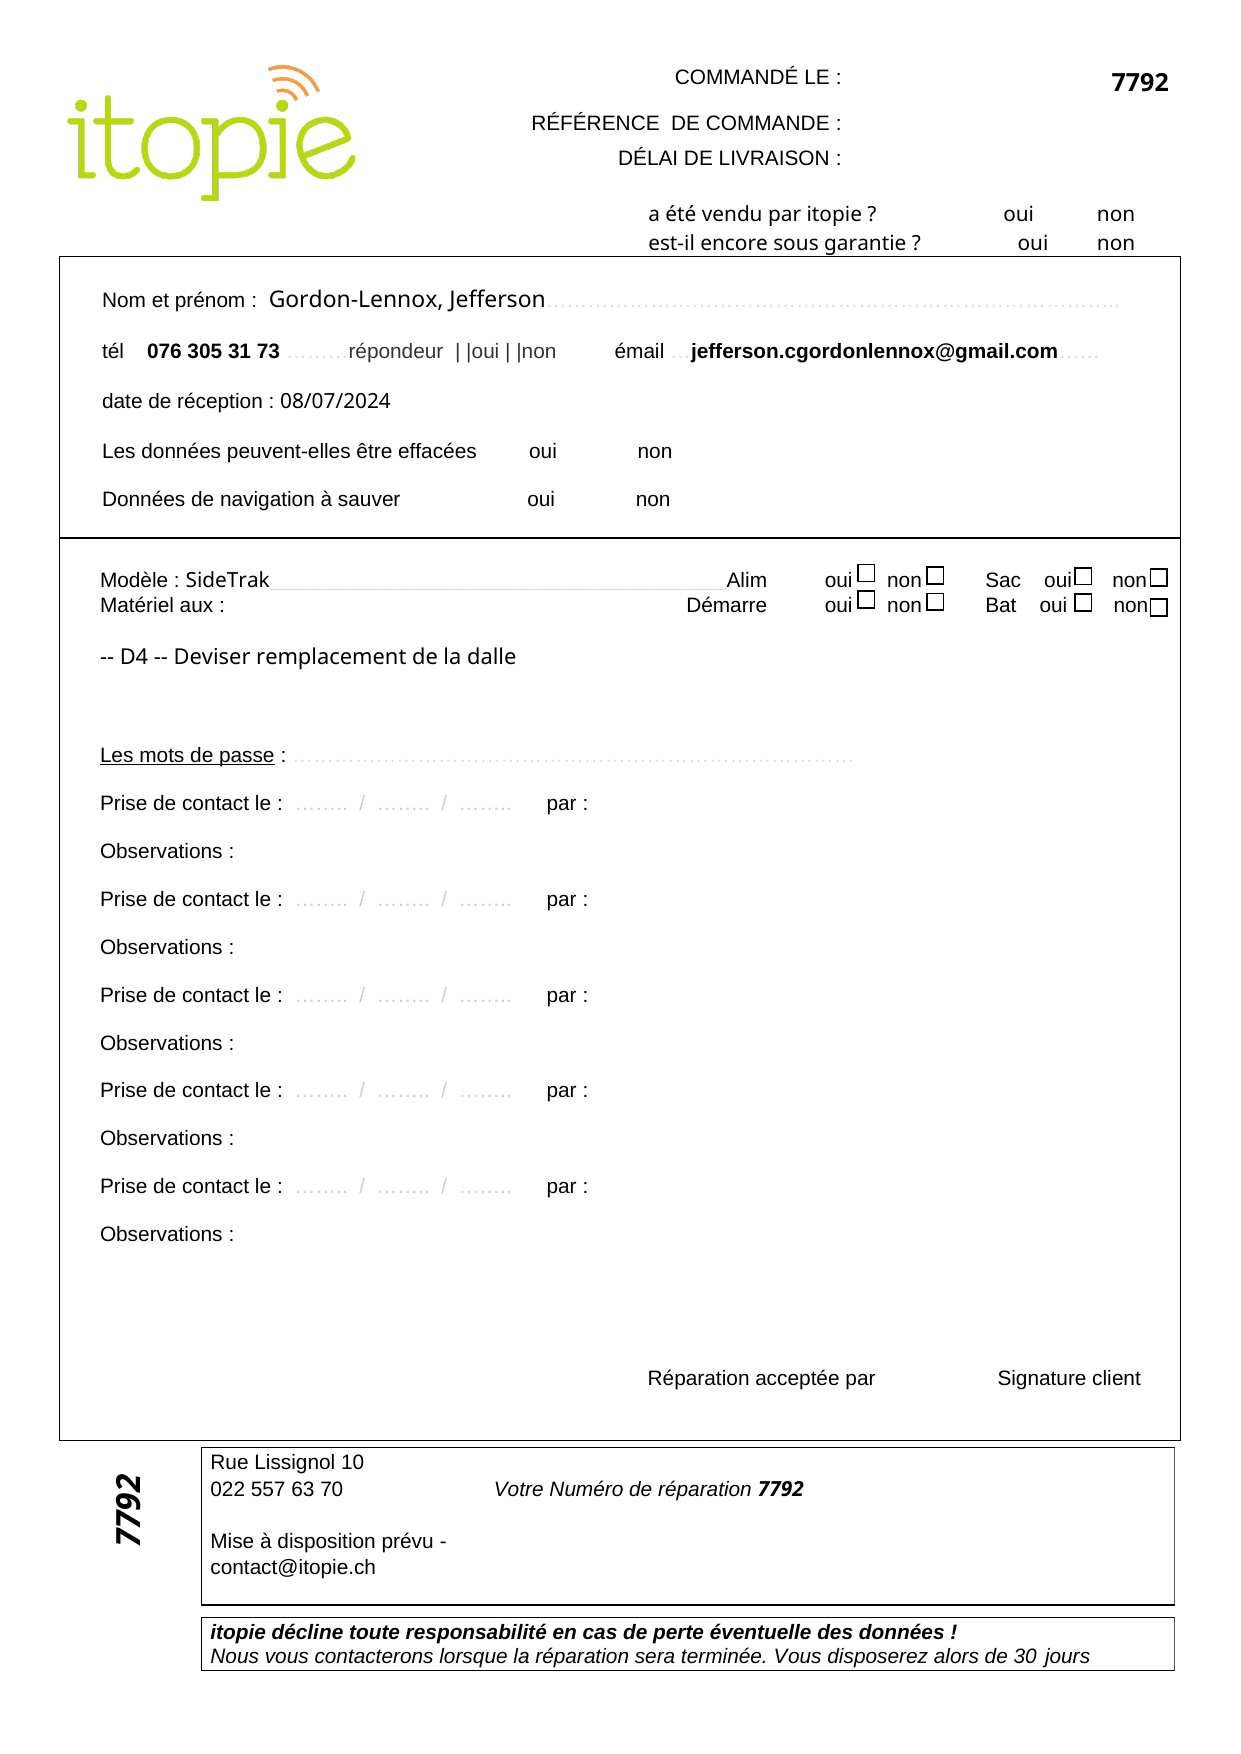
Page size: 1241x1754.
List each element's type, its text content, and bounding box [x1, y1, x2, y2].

text a été vendu par itopie ? oui non [59, 199, 1181, 228]
table_cell [847, 140, 1180, 175]
table_header 7792 [847, 59, 1180, 104]
table_cell RÉFÉRENCE DE COMMANDE : [490, 105, 847, 140]
table_header COMMANDÉ LE : [490, 59, 847, 104]
text Nom et prénom : Gordon-Lennox, Jefferson……………………………………………………………………….. [60, 280, 1180, 314]
text Prise de contact le : …….. / …….. / …….. par : [60, 979, 1180, 1006]
text Observations : [60, 1027, 1180, 1054]
table_cell DÉLAI DE LIVRAISON : [490, 140, 847, 175]
table_header Rue Lissignol 10 022 557 63 70 Votre Numéro de réparation 7792 Mise à disposition prévu - contact@itopie.ch [195, 1441, 1180, 1611]
text Observations : [60, 931, 1180, 958]
text Matériel aux : Démarre oui non Bat oui non [60, 590, 1180, 617]
text Prise de contact le : …….. / …….. / …….. par : [60, 883, 1180, 911]
text Données de navigation à sauver oui non [60, 484, 1180, 511]
table_cell [847, 105, 1180, 140]
picture [67, 65, 356, 201]
text Prise de contact le : …….. / …….. / …….. par : [60, 1075, 1180, 1102]
text tél 076 305 31 73 ………répondeur | |oui | |non émail …jefferson.cgordonlennox@gmail.com…… [60, 335, 1180, 362]
table_cell itopie décline toute responsabilité en cas de perte éventuelle des données ! Nous vous contacterons lorsque la réparation sera terminée. Vous disposerez alors de 30 jours [195, 1611, 1180, 1677]
text Observations : [60, 836, 1180, 863]
text Observations : [60, 1219, 1180, 1246]
text Observations : [60, 1123, 1180, 1150]
text Prise de contact le : …….. / …….. / …….. par : [60, 1171, 1180, 1198]
text Les mots de passe : ……………………………………………………………………… [60, 740, 1180, 767]
text Prise de contact le : …….. / …….. / …….. par : [60, 788, 1180, 815]
text Modèle : SideTrak Alim oui non Sac oui non [60, 562, 856, 590]
table_header 7792 [59, 1441, 195, 1677]
text Réparation acceptée par Signature client [60, 1363, 1180, 1390]
text Modèle : SideTrak Alim oui non Sac oui non [879, 562, 925, 590]
text est-il encore sous garantie ? oui non [59, 228, 1181, 256]
text -- D4 -- Deviser remplacement de la dalle [60, 638, 1180, 671]
text date de réception : 08/07/2024 [60, 383, 1180, 415]
text Les données peuvent-elles être effacées oui non [60, 436, 1180, 463]
text Modèle : SideTrak Alim oui non Sac oui non [948, 562, 1180, 590]
